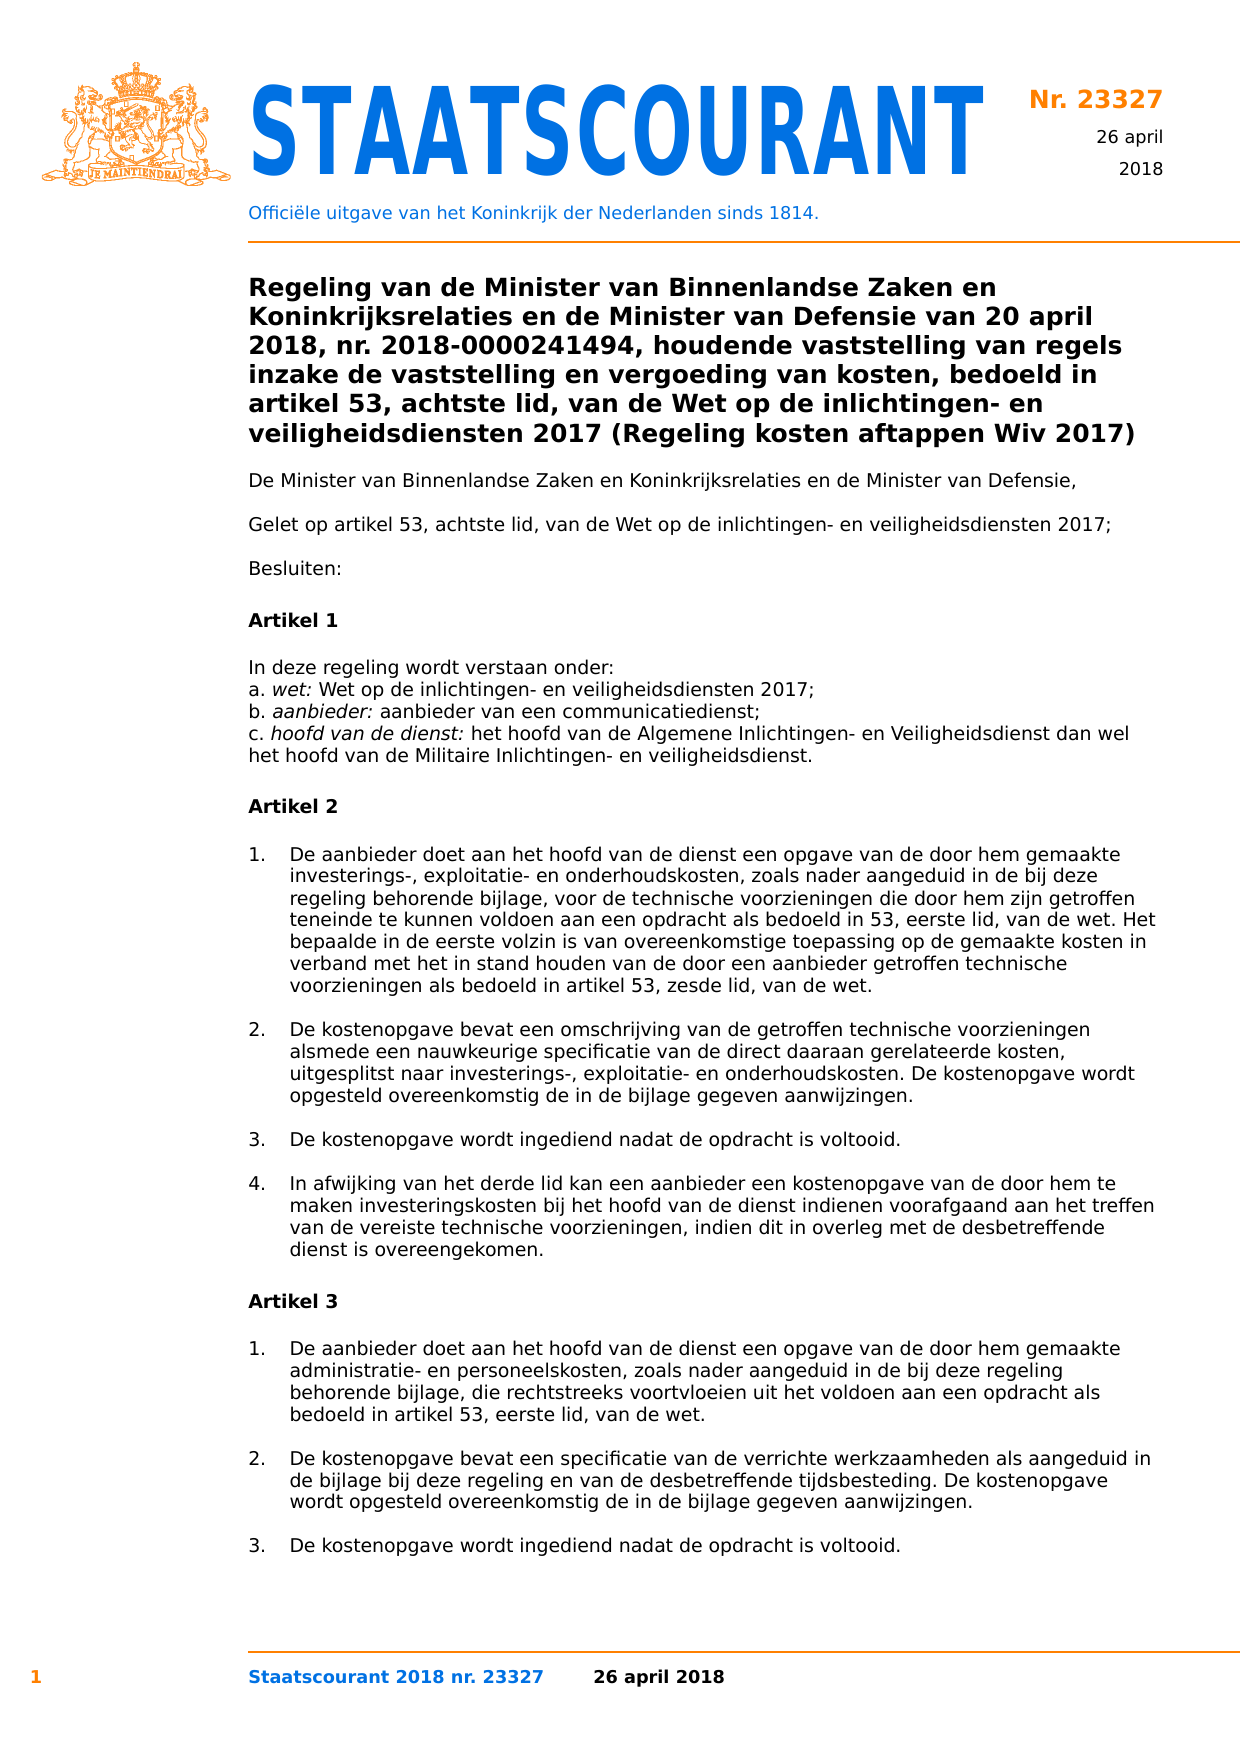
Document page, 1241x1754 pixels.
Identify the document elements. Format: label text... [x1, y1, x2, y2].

table_header Nr. 23327 [998, 62, 1240, 121]
picture [41, 62, 231, 186]
text De Minister van Binnenlandse Zaken en Koninkrijksrelaties en de Minister van Defensie, [248, 470, 1163, 492]
text 3. De kostenopgave wordt ingediend nadat de opdracht is voltooid. [248, 1535, 1163, 1557]
table_header STAATSCOURANT [248, 62, 998, 203]
text Gelet op artikel 53, achtste lid, van de Wet op de inlichtingen- en veiligheidsdiensten 2017; [248, 514, 1163, 536]
text 1. De aanbieder doet aan het hoofd van de dienst een opgave van de door hem gemaakte investerings-, exploitatie- en onderhoudskosten, zoals nader aangeduid in de bij deze regeling behorende bijlage, voor de technische voorzieningen die door hem zijn getroffen teneinde te kunnen voldoen aan een opdracht als bedoeld in 53, eerste lid, van de wet. Het bepaalde in de eerste volzin is van overeenkomstige toepassing op de gemaakte kosten in verband met het in stand houden van de door een aanbieder getroffen technische voorzieningen als bedoeld in artikel 53, zesde lid, van de wet. [248, 843, 1163, 997]
text Besluiten: [248, 558, 1163, 579]
text 3. De kostenopgave wordt ingediend nadat de opdracht is voltooid. [248, 1129, 1163, 1151]
text In deze regeling wordt verstaan onder: [248, 657, 1163, 678]
text a. wet: Wet op de inlichtingen- en veiligheidsdiensten 2017; [248, 678, 1163, 701]
text 1. De aanbieder doet aan het hoofd van de dienst een opgave van de door hem gemaakte administratie- en personeelskosten, zoals nader aangeduid in de bij deze regeling behorende bijlage, die rechtstreeks voortvloeien uit het voldoen aan een opdracht als bedoeld in artikel 53, eerste lid, van de wet. [248, 1338, 1163, 1426]
table_header [25, 62, 248, 241]
text b. aanbieder: aanbieder van een communicatiedienst; [248, 701, 1163, 722]
text 4. In afwijking van het derde lid kan een aanbieder een kostenopgave van de door hem te maken investeringskosten bij het hoofd van de dienst indienen voorafgaand aan het treffen van de vereiste technische voorzieningen, indien dit in overleg met de desbetreffende dienst is overeengekomen. [248, 1173, 1163, 1261]
text 2. De kostenopgave bevat een specificatie van de verrichte werkzaamheden als aangeduid in de bijlage bij deze regeling en van de desbetreffende tijdsbesteding. De kostenopgave wordt opgesteld overeenkomstig de in de bijlage gegeven aanwijzingen. [248, 1447, 1163, 1513]
text 2. De kostenopgave bevat een omschrijving van de getroffen technische voorzieningen alsmede een nauwkeurige specificatie van de direct daaraan gerelateerde kosten, uitgesplitst naar investerings-, exploitatie- en onderhoudskosten. De kostenopgave wordt opgesteld overeenkomstig de in de bijlage gegeven aanwijzingen. [248, 1019, 1163, 1107]
subtitle Regeling van de Minister van Binnenlandse Zaken en Koninkrijksrelaties en de Minister van Defensie van 20 april 2018, nr. 2018-0000241494, houdende vaststelling van regels inzake de vaststelling en vergoeding van kosten, bedoeld in artikel 53, achtste lid, van de Wet op de inlichtingen- en veiligheidsdiensten 2017 (Regeling kosten aftappen Wiv 2017) [248, 273, 1163, 448]
subtitle Artikel 2 [248, 796, 1163, 818]
table_cell 26 april [998, 121, 1240, 153]
table_cell Officiële uitgave van het Koninkrijk der Nederlanden sinds 1814. [248, 203, 1240, 241]
subtitle Artikel 1 [248, 609, 1163, 632]
text c. hoofd van de dienst: het hoofd van de Algemene Inlichtingen- en Veiligheidsdienst dan wel het hoofd van de Militaire Inlichtingen- en veiligheidsdienst. [248, 722, 1163, 766]
subtitle Artikel 3 [248, 1291, 1163, 1313]
table_cell 2018 [998, 153, 1240, 203]
